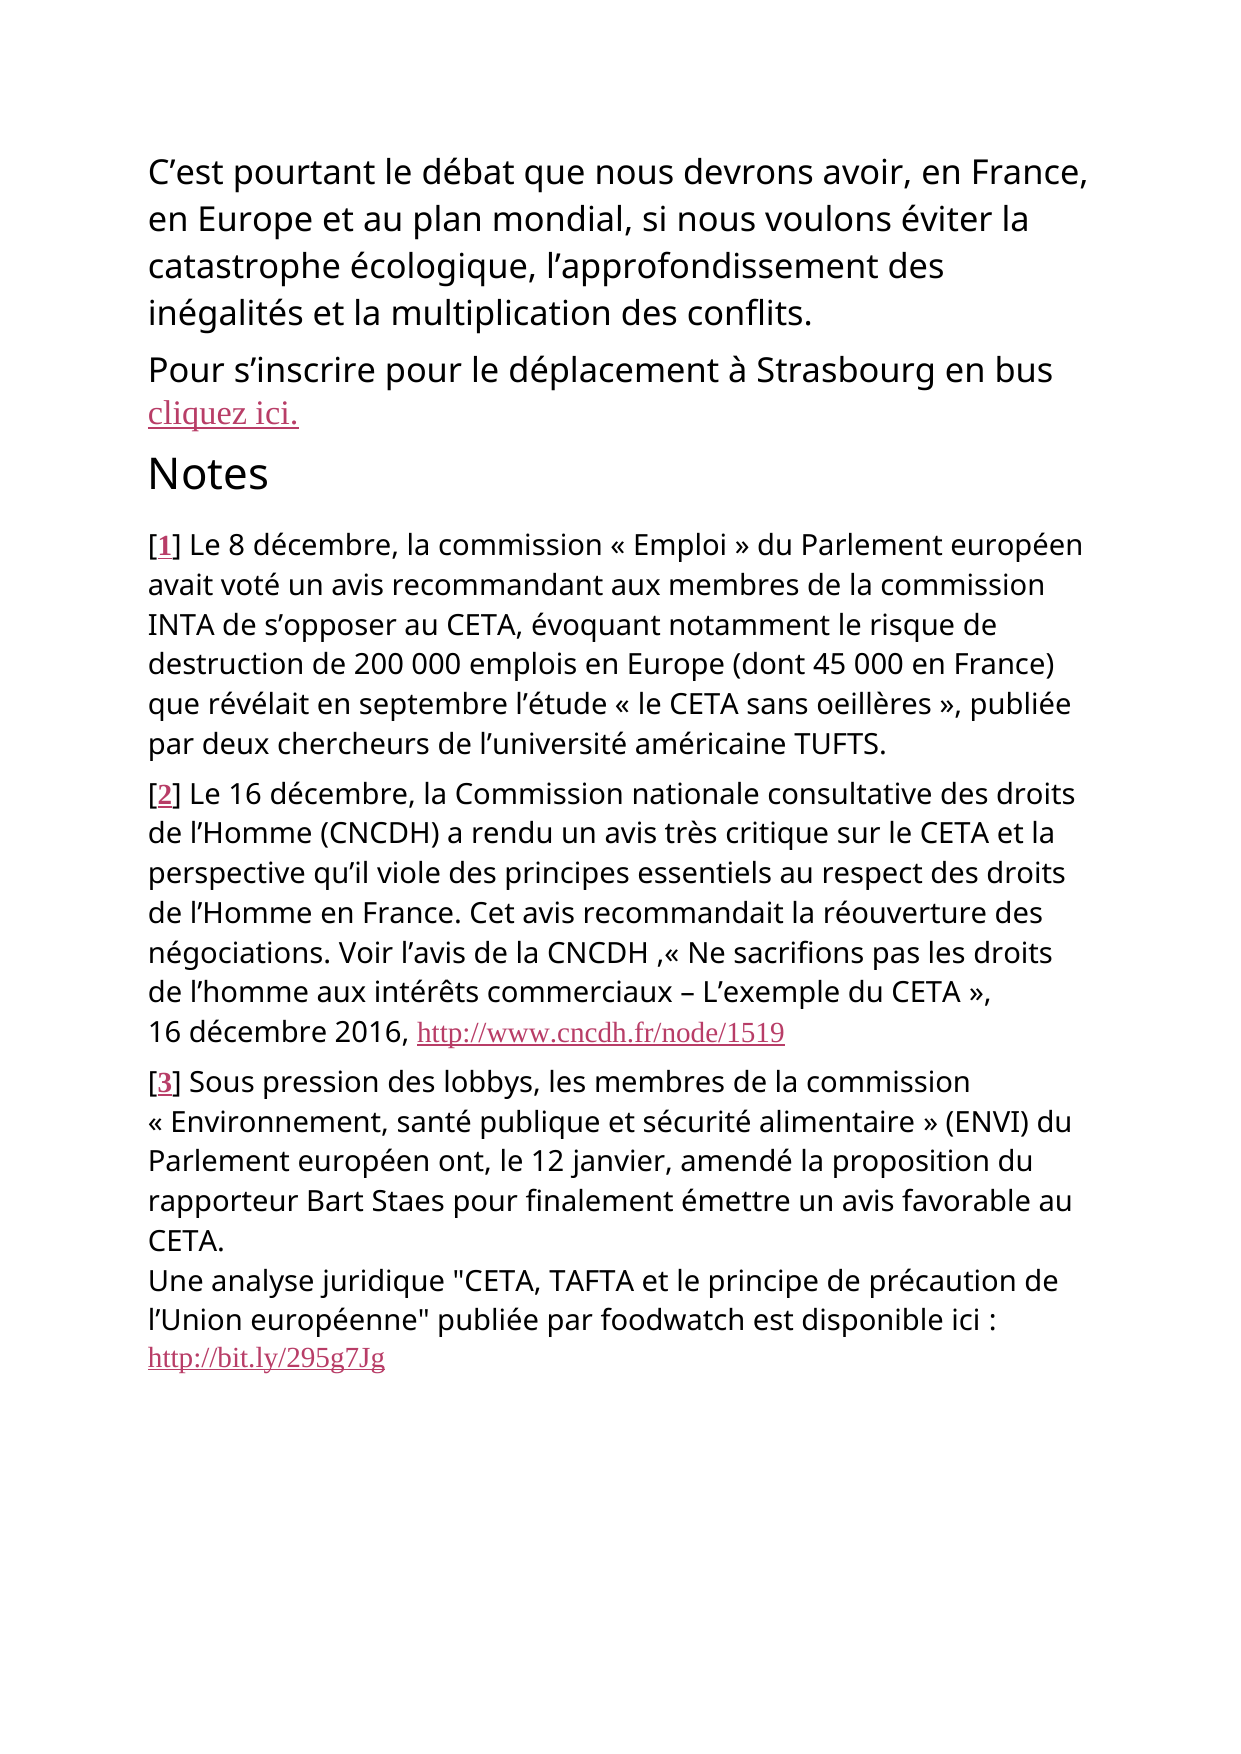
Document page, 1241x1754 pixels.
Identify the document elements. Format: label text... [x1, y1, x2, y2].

text [2] Le 16 décembre, la Commission nationale consultative des droits de l’Homme (CNCDH) a rendu un avis très critique sur le CETA et la perspective qu’il viole des principes essentiels au respect des droits de l’Homme en France. Cet avis recommandait la réouverture des négociations. Voir l’avis de la CNCDH ,« Ne sacrifions pas les droits de l’homme aux intérêts commerciaux – L’exemple du CETA », 16 décembre 2016, http://www.cncdh.fr/node/1519 [148, 773, 1093, 1051]
text [3] Sous pression des lobbys, les membres de la commission « Environnement, santé publique et sécurité alimentaire » (ENVI) du Parlement européen ont, le 12 janvier, amendé la proposition du rapporteur Bart Staes pour finalement émettre un avis favorable au CETA. Une analyse juridique "CETA, TAFTA et le principe de précaution de l’Union européenne" publiée par foodwatch est disponible ici : http://bit.ly/295g7Jg [148, 1061, 1093, 1373]
text Pour s’inscrire pour le déplacement à Strasbourg en bus cliquez ici. [148, 346, 1093, 432]
text [1] Le 8 décembre, la commission « Emploi » du Parlement européen avait voté un avis recommandant aux membres de la commission INTA de s’opposer au CETA, évoquant notamment le risque de destruction de 200 000 emplois en Europe (dont 45 000 en France) que révélait en septembre l’étude « le CETA sans oeillères », publiée par deux chercheurs de l’université américaine TUFTS. [148, 524, 1093, 763]
text C’est pourtant le débat que nous devrons avoir, en France, en Europe et au plan mondial, si nous voulons éviter la catastrophe écologique, l’approfondissement des inégalités et la multiplication des conflits. [148, 148, 1093, 335]
subtitle Notes [148, 442, 1093, 502]
